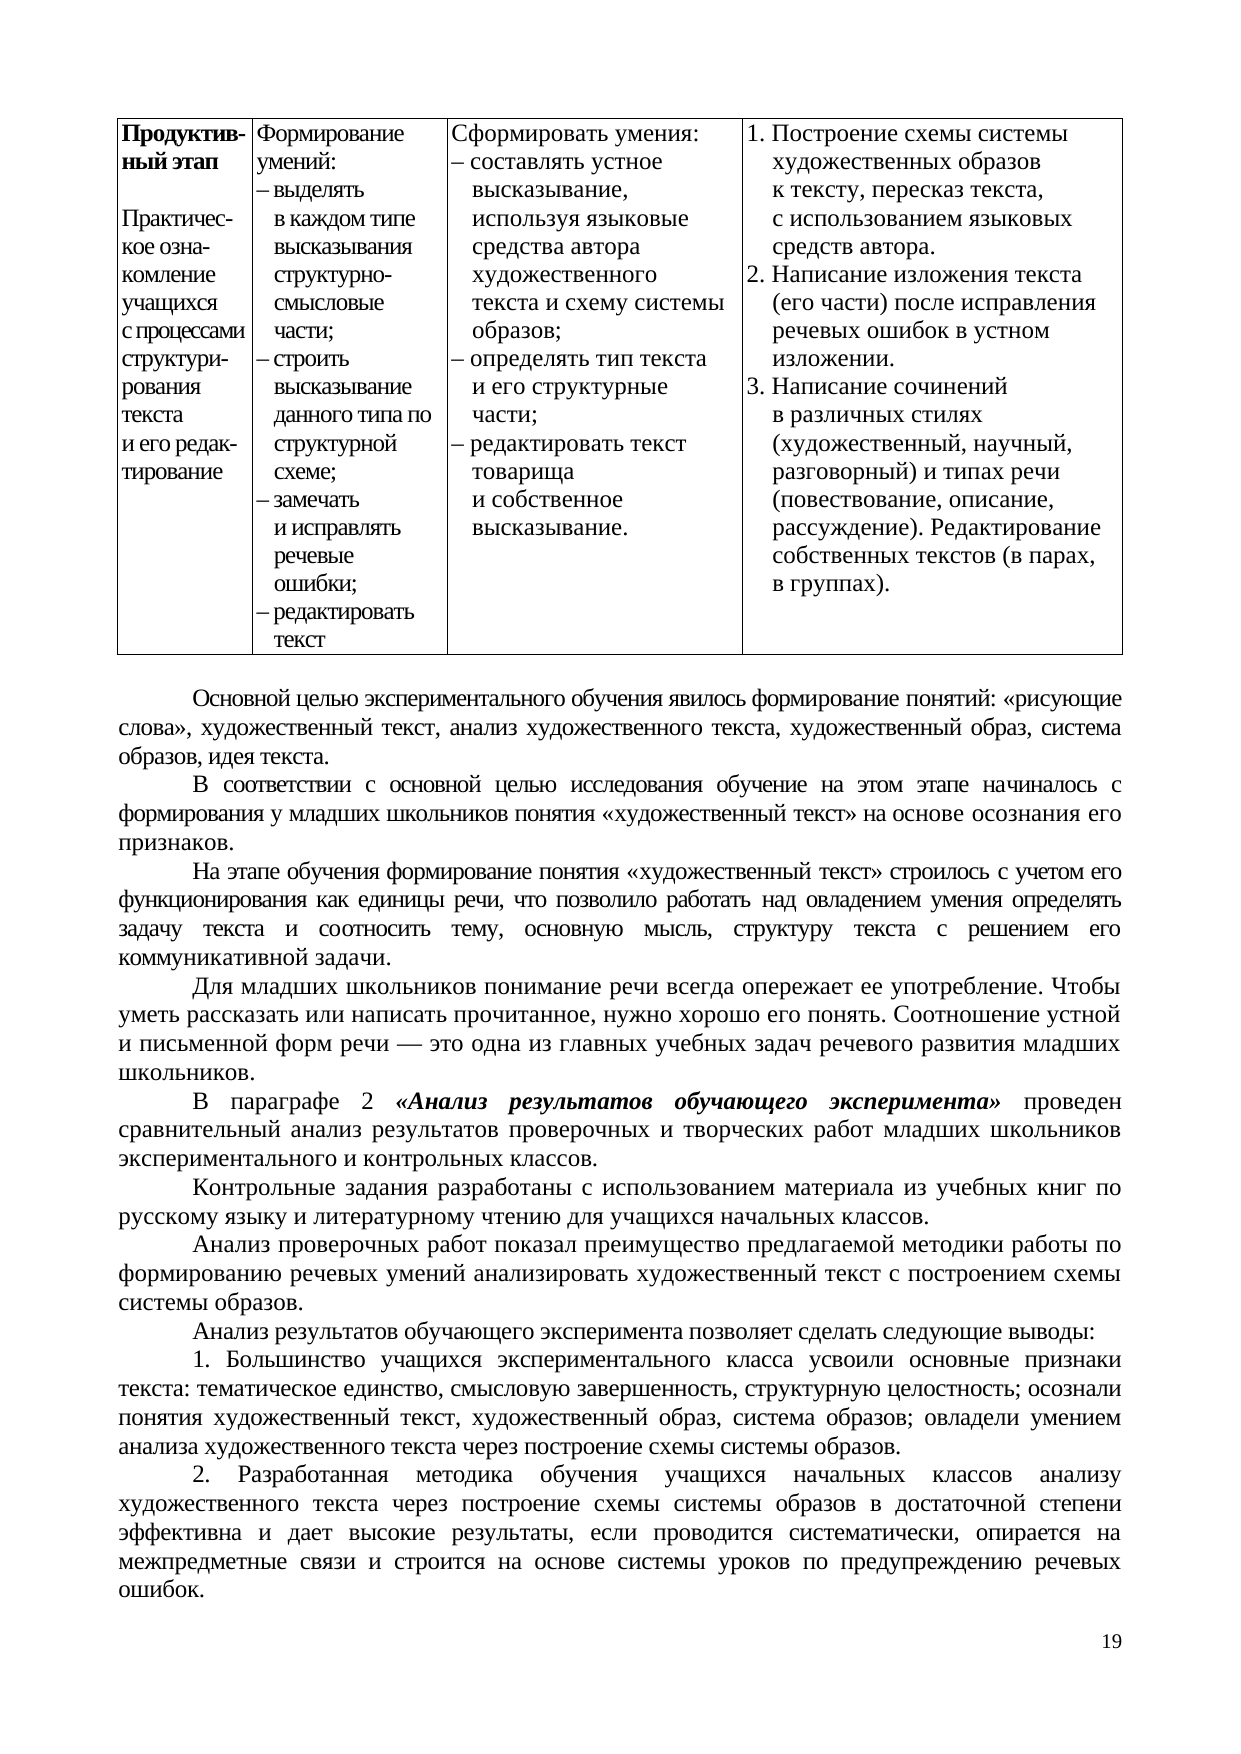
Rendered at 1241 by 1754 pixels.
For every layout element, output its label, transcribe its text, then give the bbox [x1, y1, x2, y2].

text На этапе обучения формирование понятия «художественный текст» строилось с учетом его функционирования как единицы речи, что позволило работать над овладением умения определять задачу текста и соотносить тему, основную мысль, структуру текста с решением его коммуникативной задачи. [118, 856, 1122, 971]
table_cell 1. Построение схемы системы художественных образов к тексту, пересказ текста, с использованием языковых средств автора. 2. Написание изложения текста (его части) после исправления речевых ошибок в устном изложении. 3. Написание сочинений в различных стилях (художественный, научный, разговорный) и типах речи (повествование, описание, рассуждение). Редактирование собственных текстов (в парах, в группах). [743, 119, 1122, 653]
text В соответствии с основной целью исследования обучение на этом этапе начиналось с формирования у младших школьников понятия «художественный текст» на основе осознания его признаков. [118, 769, 1122, 856]
text Анализ проверочных работ показал преимущество предлагаемой методики работы по формированию речевых умений анализировать художественный текст с построением схемы системы образов. [118, 1229, 1122, 1316]
text Контрольные задания разработаны с использованием материала из учебных книг по русскому языку и литературному чтению для учащихся начальных классов. [118, 1172, 1122, 1229]
table_cell Сформировать умения: – составлять устное высказывание, используя языковые средства автора художественного текста и схему системы образов; – определять тип текста и его структурные части; – редактировать текст товарища и собственное высказывание. [448, 119, 742, 653]
text 1. Большинство учащихся экспериментального класса усвоили основные признаки текста: тематическое единство, смысловую завершенность, структурную целостность; осознали понятия художественный текст, художественный образ, система образов; овладели умением анализа художественного текста через построение схемы системы образов. [118, 1344, 1122, 1459]
table_cell Продуктив-ный этап Практичес- кое озна- комление учащихся с процессами структури- рования текста и его редак- тирование [118, 119, 252, 653]
text Основной целью экспериментального обучения явилось формирование понятий: «рисующие слова», художественный текст, анализ художественного текста, художественный образ, система образов, идея текста. [118, 683, 1122, 769]
text В параграфе 2 «Анализ результатов обучающего эксперимента» проведен сравнительный анализ результатов проверочных и творческих работ младших школьников экспериментального и контрольных классов. [118, 1086, 1122, 1172]
text 2. Разработанная методика обучения учащихся начальных классов анализу художественного текста через построение схемы системы образов в достаточной степени эффективна и дает высокие результаты, если проводится систематически, опирается на межпредметные связи и строится на основе системы уроков по предупреждению речевых ошибок. [118, 1459, 1122, 1603]
text Анализ результатов обучающего эксперимента позволяет сделать следующие выводы: [118, 1316, 1122, 1344]
text Для младших школьников понимание речи всегда опережает ее употребление. Чтобы уметь рассказать или написать прочитанное, нужно хорошо его понять. Соотношение устной и письменной форм речи — это одна из главных учебных задач речевого развития младших школьников. [118, 971, 1122, 1086]
